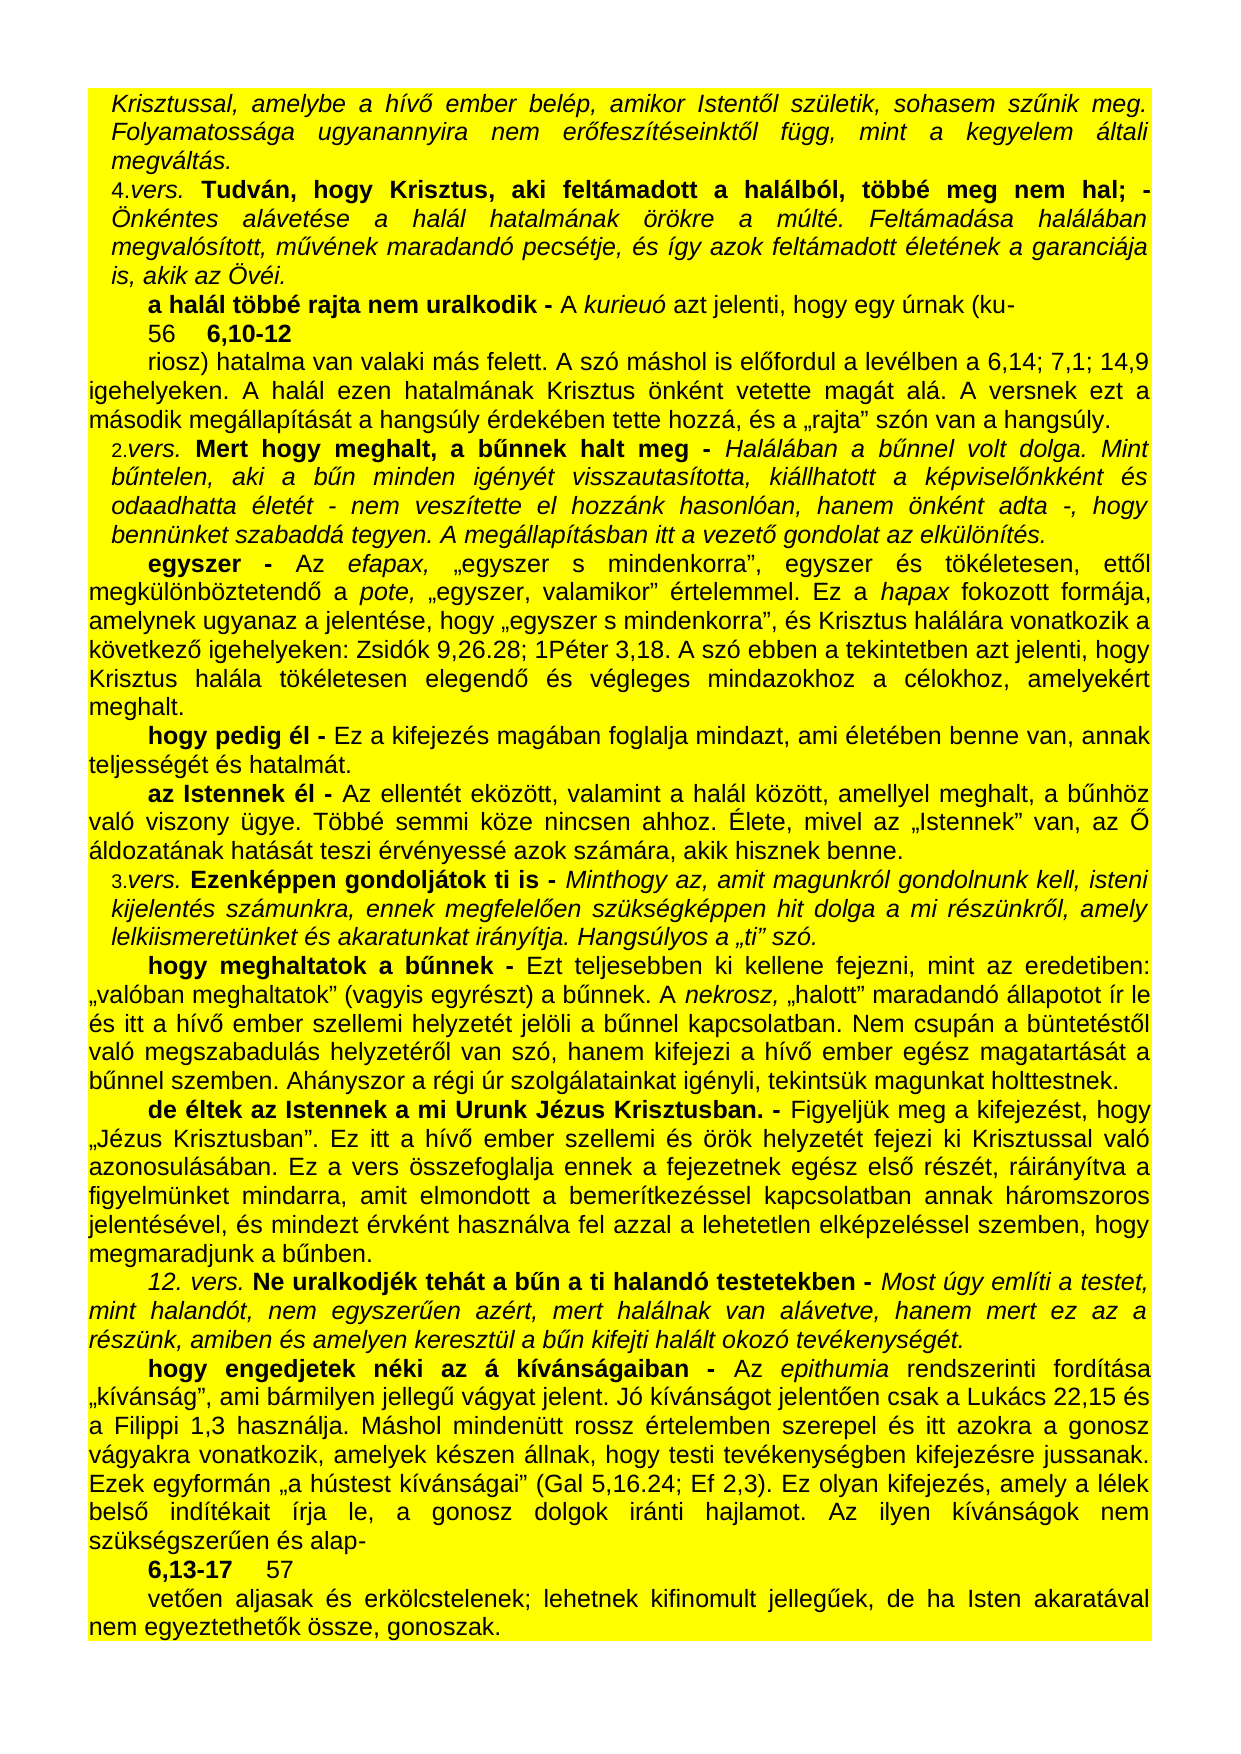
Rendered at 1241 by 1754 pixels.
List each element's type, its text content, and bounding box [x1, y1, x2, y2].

text riosz) hatalma van valaki más felett. A szó máshol is előfordul a levélben a 6,14; 7,1; 14,9 igehelyeken. A halál ezen hatalmának Krisztus önként vetette magát alá. A versnek ezt a második megállapítását a hangsúly érdekében tette hozzá, és a „rajta” szón van a hangsúly. [88, 347, 1152, 433]
list vers. Mert hogy meghalt, a bűnnek halt meg - Halálában a bűnnel volt dolga. Mint bűntelen, aki a bűn minden igényét visszautasította, kiállhatott a képviselőnkként és odaadhatta életét - nem veszítette el hozzánk hasonlóan, hanem önként adta -, hogy bennünket szabaddá tegyen. A megállapításban itt a vezető gondolat az elkülönítés. [88, 433, 1152, 548]
list Krisztussal, amelybe a hívő ember belép, amikor Istentől születik, sohasem szűnik meg. Folyamatossága ugyanannyira nem erőfeszítéseinktől függ, mint a kegyelem általi megváltás. [88, 88, 1152, 175]
text a halál többé rajta nem uralkodik - A kurieuó azt jelenti, hogy egy úrnak (ku‑ [88, 290, 1152, 318]
text de éltek az Istennek a mi Urunk Jézus Krisztusban. - Figyeljük meg a kifejezést, hogy „Jézus Krisztusban”. Ez itt a hívő ember szellemi és örök helyzetét fejezi ki Krisztussal való azonosulásában. Ez a vers összefoglalja ennek a fejezetnek egész első részét, ráirányítva a figyelmünket mindarra, amit elmondott a bemerítkezéssel kapcsolatban annak háromszoros jelentésével, és mindezt érvként használva fel azzal a lehetetlen elképzeléssel szemben, hogy megmaradjunk a bűnben. [88, 1095, 1152, 1267]
text 6,13-17 57 [88, 1555, 1152, 1583]
text 56 6,10-12 [88, 318, 1152, 347]
text egyszer - Az efapax, „egyszer s mindenkorra”, egyszer és tökéletesen, ettől megkülönböztetendő a pote, „egyszer, valamikor” értelemmel. Ez a hapax fokozott formája, amelynek ugyanaz a jelentése, hogy „egyszer s mindenkorra”, és Krisztus halálára vonatkozik a következő igehelyeken: Zsidók 9,26.28; 1Péter 3,18. A szó ebben a tekintetben azt jelenti, hogy Krisztus halála tökéletesen elegendő és végleges mindazokhoz a célokhoz, amelyekért meghalt. [88, 548, 1152, 721]
text vetően aljasak és erkölcstelenek; lehetnek kifinomult jellegűek, de ha Isten akaratával nem egyeztethetők össze, gonoszak. [88, 1583, 1152, 1641]
text hogy pedig él - Ez a kifejezés magában foglalja mindazt, ami életében benne van, annak teljességét és hatalmát. [88, 721, 1152, 778]
text 12. vers. Ne uralkodjék tehát a bűn a ti halandó testetekben - Most úgy említi a testet, mint halandót, nem egyszerűen azért, mert halálnak van alávetve, hanem mert ez az a részünk, amiben és amelyen keresztül a bűn kifejti halált okozó tevékenységét. [88, 1267, 1152, 1353]
text hogy engedjetek néki az á kívánságaiban - Az epithumia rendszerinti fordítása „kívánság”, ami bármilyen jellegű vágyat jelent. Jó kívánságot jelentően csak a Lukács 22,15 és a Filippi 1,3 használja. Máshol mindenütt rossz értelemben szerepel és itt azokra a gonosz vágyakra vonatkozik, amelyek készen állnak, hogy testi tevékenységben kifejezésre jussanak. Ezek egyformán „a hústest kívánságai” (Gal 5,16.24; Ef 2,3). Ez olyan kifejezés, amely a lélek belső indítékait írja le, a gonosz dolgok iránti hajlamot. Az ilyen kívánságok nem szükségszerűen és alap‑ [88, 1353, 1152, 1555]
list vers. Tudván, hogy Krisztus, aki feltámadott a halálból, többé meg nem hal; - Önkéntes alávetése a halál hatalmának örökre a múlté. Feltámadása halálában megvalósított, művének maradandó pecsétje, és így azok feltámadott életének a garanciája is, akik az Övéi. [88, 175, 1152, 290]
text hogy meghaltatok a bűnnek - Ezt teljesebben ki kellene fejezni, mint az eredetiben: „valóban meghaltatok” (vagyis egyrészt) a bűnnek. A nekrosz, „halott” maradandó állapotot ír le és itt a hívő ember szellemi helyzetét jelöli a bűnnel kapcsolatban. Nem csupán a büntetéstől való megszabadulás helyzetéről van szó, hanem kifejezi a hívő ember egész magatartását a bűnnel szemben. Ahányszor a régi úr szolgálatainkat igényli, tekintsük magunkat holttestnek. [88, 951, 1152, 1095]
list vers. Ezenképpen gondoljátok ti is - Minthogy az, amit magunkról gondolnunk kell, isteni kijelentés számunkra, ennek megfelelően szükségképpen hit dolga a mi részünkről, amely lelkiismeretünket és akaratunkat irányítja. Hangsúlyos a „ti” szó. [88, 865, 1152, 951]
text az Istennek él - Az ellentét eközött, valamint a halál között, amellyel meghalt, a bűnhöz való viszony ügye. Többé semmi köze nincsen ahhoz. Élete, mivel az „Istennek” van, az Ő áldozatának hatását teszi érvényessé azok számára, akik hisznek benne. [88, 778, 1152, 865]
